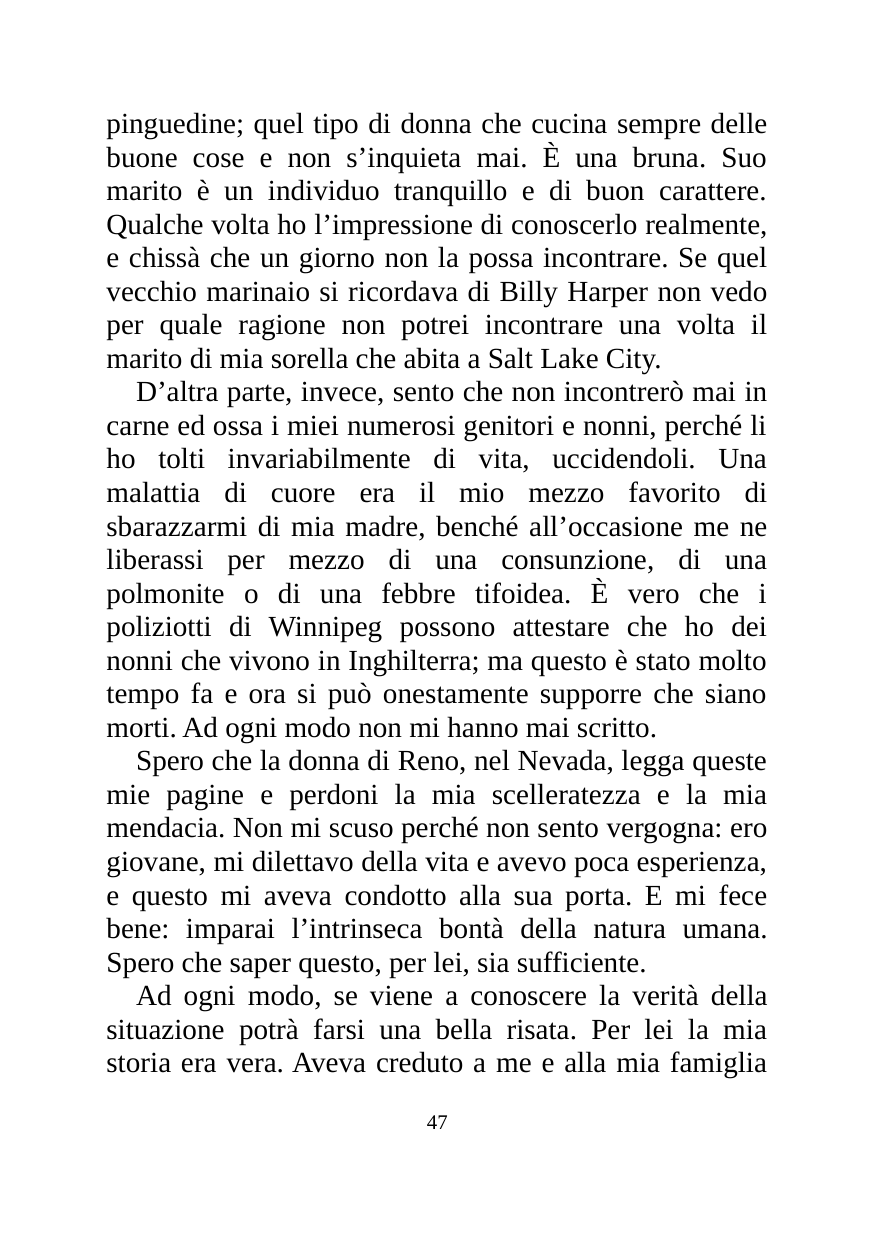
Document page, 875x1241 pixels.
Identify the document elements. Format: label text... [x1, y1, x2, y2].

text Spero che la donna di Reno, nel Nevada, legga queste mie pagine e perdoni la mia scelleratezza e la mia mendacia. Non mi scuso perché non sento vergogna: ero giovane, mi dilettavo della vita e avevo poca esperienza, e questo mi aveva condotto alla sua porta. E mi fece bene: imparai l’intrinseca bontà della natura umana. Spero che saper questo, per lei, sia sufficiente. [106, 743, 768, 978]
text Ad ogni modo, se viene a conoscere la verità della situazione potrà farsi una bella risata. Per lei la mia storia era vera. Aveva creduto a me e alla mia famiglia [106, 978, 768, 1079]
text pinguedine; quel tipo di donna che cucina sempre delle buone cose e non s’inquieta mai. È una bruna. Suo marito è un individuo tranquillo e di buon carattere. Qualche volta ho l’impressione di conoscerlo realmente, e chissà che un giorno non la possa incontrare. Se quel vecchio marinaio si ricordava di Billy Harper non vedo per quale ragione non potrei incontrare una volta il marito di mia sorella che abita a Salt Lake City. [106, 106, 768, 374]
text D’altra parte, invece, sento che non incontrerò mai in carne ed ossa i miei numerosi genitori e nonni, perché li ho tolti invariabilmente di vita, uccidendoli. Una malattia di cuore era il mio mezzo favorito di sbarazzarmi di mia madre, benché all’occasione me ne liberassi per mezzo di una consunzione, di una polmonite o di una febbre tifoidea. È vero che i poliziotti di Winnipeg possono attestare che ho dei nonni che vivono in Inghilterra; ma questo è stato molto tempo fa e ora si può onestamente supporre che siano morti. Ad ogni modo non mi hanno mai scritto. [106, 374, 768, 743]
